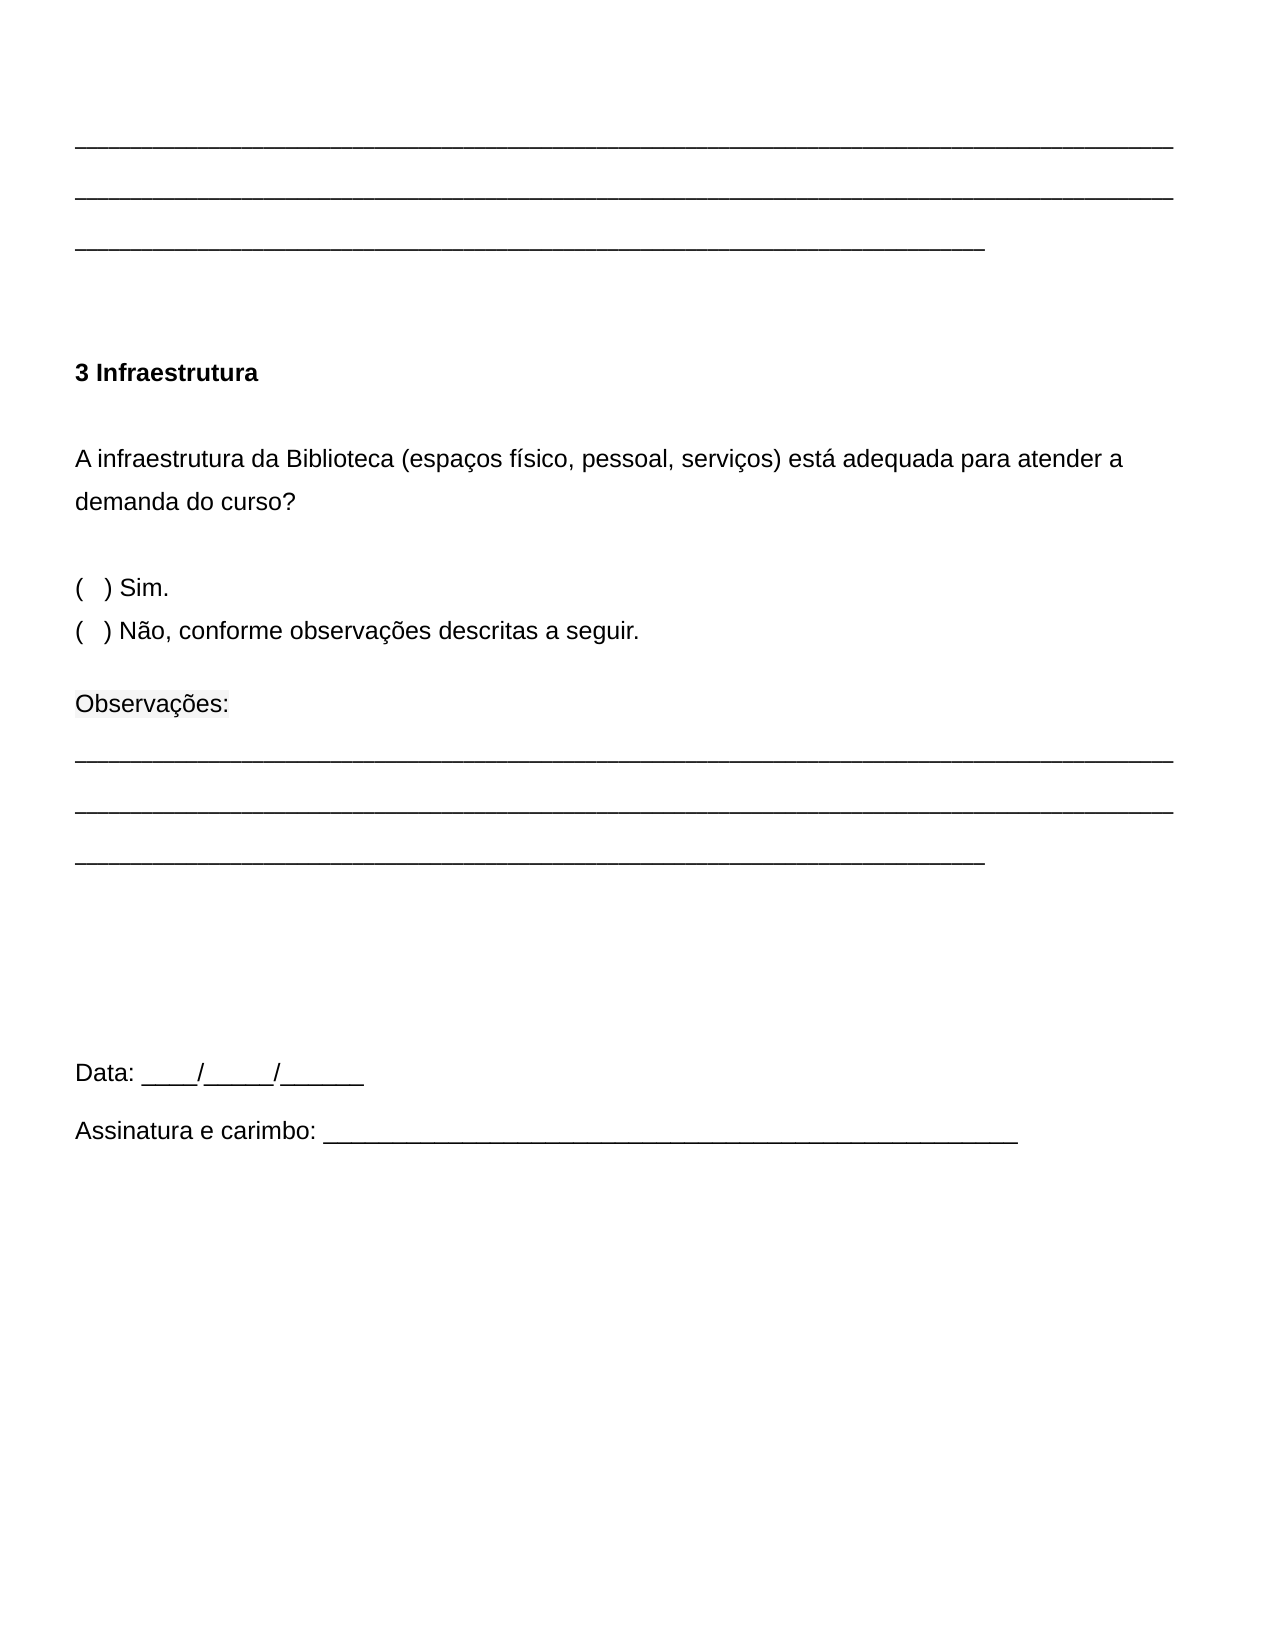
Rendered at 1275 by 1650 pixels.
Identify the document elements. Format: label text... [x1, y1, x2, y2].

text Data: ____/_____/______ [75, 1058, 1181, 1087]
text Assinatura e carimbo: __________________________________________________ [75, 1116, 1181, 1144]
text A infraestrutura da Biblioteca (espaços físico, pessoal, serviços) está adequada para atender a demanda do curso? [75, 444, 1181, 516]
text ( ) Não, conforme observações descritas a seguir. [75, 616, 1181, 645]
text Observações: [75, 689, 1181, 718]
text ________________________________________________________________________________________________________________________________________________________________________________________________________________________________________________________________________________________ [75, 733, 1181, 869]
text ( ) Sim. [75, 573, 1181, 602]
text 3 Infraestrutura [75, 357, 1181, 386]
text ________________________________________________________________________________________________________________________________________________________________________________________________________________________________________________________________________________________ [75, 118, 1181, 254]
